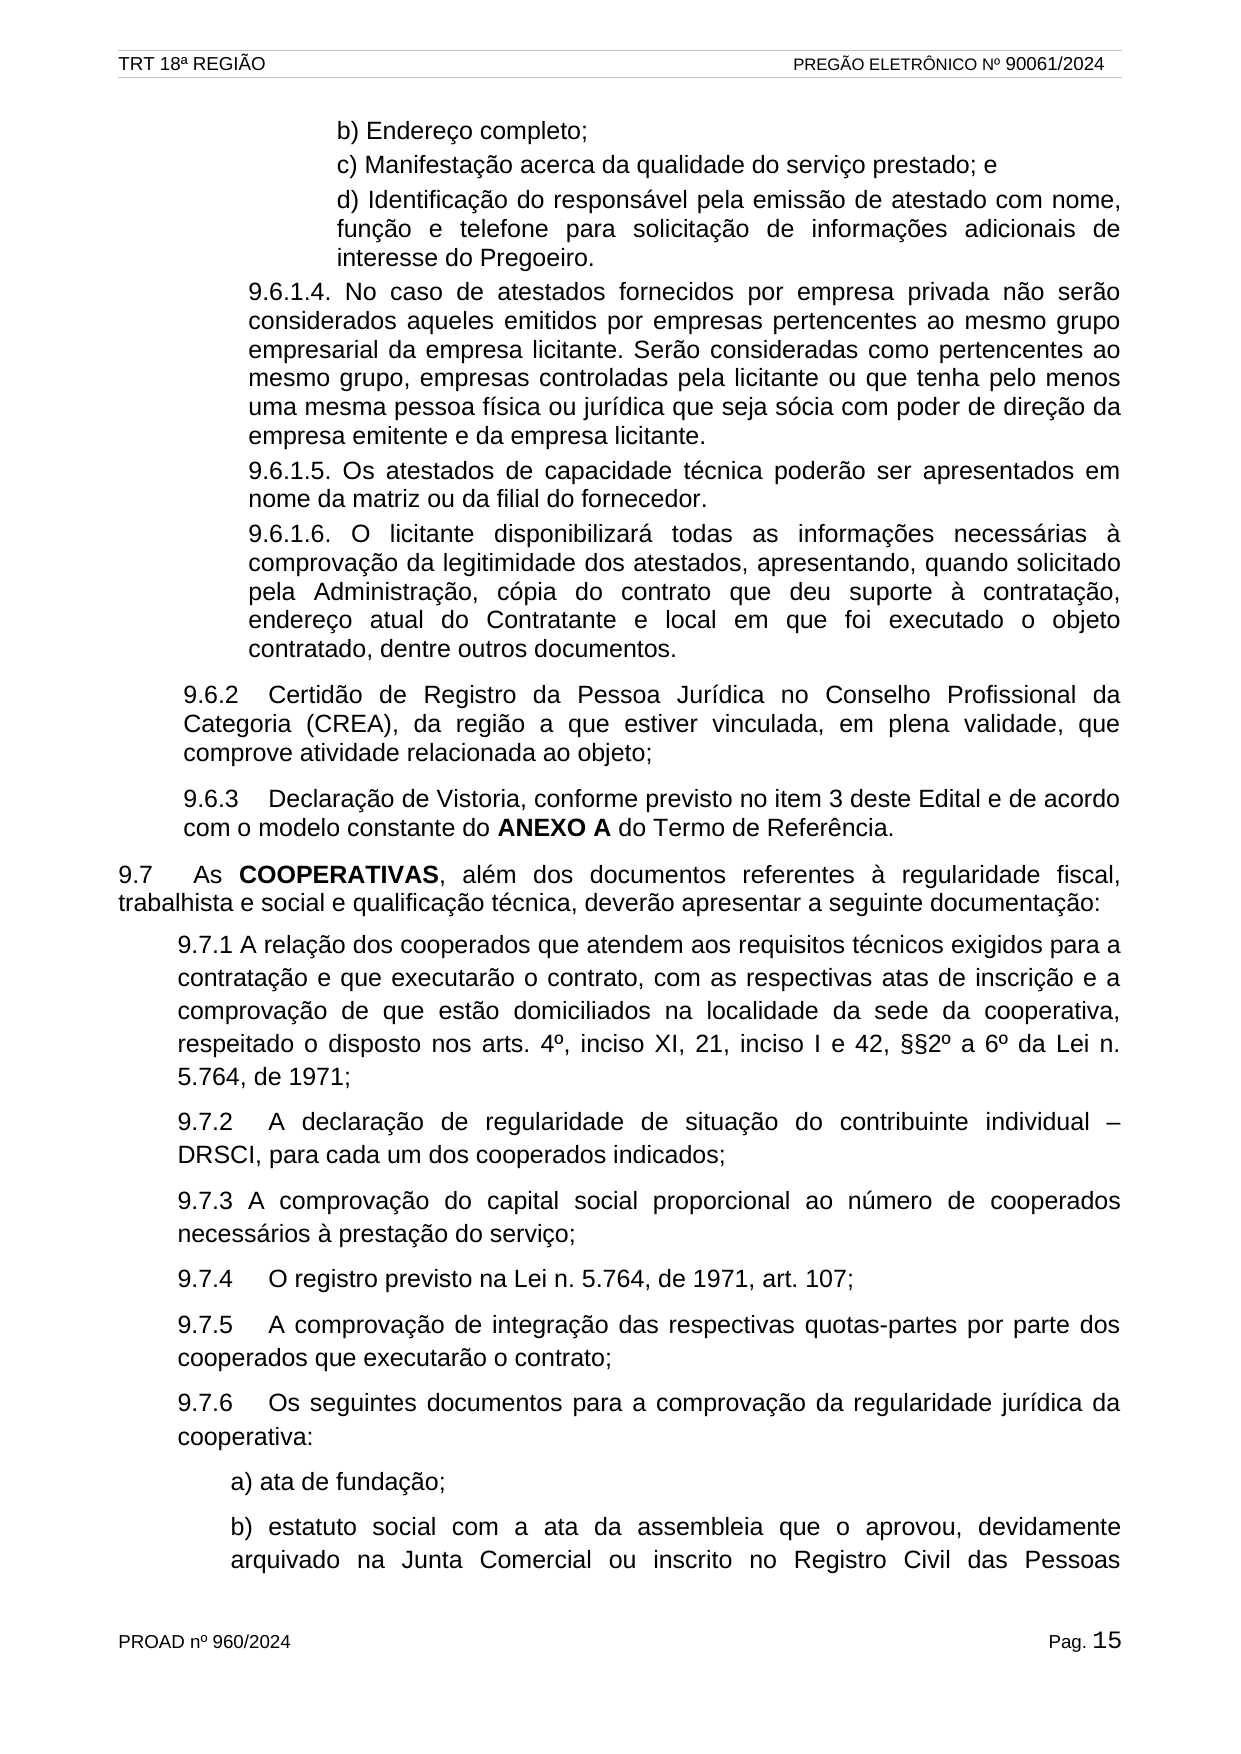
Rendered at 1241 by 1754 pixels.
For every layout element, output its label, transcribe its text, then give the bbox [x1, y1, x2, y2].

text 9.6.1.4. No caso de atestados fornecidos por empresa privada não serão considerados aqueles emitidos por empresas pertencentes ao mesmo grupo empresarial da empresa licitante. Serão consideradas como pertencentes ao mesmo grupo, empresas controladas pela licitante ou que tenha pelo menos uma mesma pessoa física ou jurídica que seja sócia com poder de direção da empresa emitente e da empresa licitante. [248, 277, 1122, 450]
text 9.7.1 A relação dos cooperados que atendem aos requisitos técnicos exigidos para a contratação e que executarão o contrato, com as respectivas atas de inscrição e a comprovação de que estão domiciliados na localidade da sede da cooperativa, respeitado o disposto nos arts. 4º, inciso XI, 21, inciso I e 42, §§2º a 6º da Lei n. 5.764, de 1971; [177, 930, 1122, 1091]
text d) Identificação do responsável pela emissão de atestado com nome, função e telefone para solicitação de informações adicionais de interesse do Pregoeiro. [337, 185, 1122, 271]
text 9.6.3 Declaração de Vistoria, conforme previsto no item 3 deste Edital e de acordo com o modelo constante do ANEXO A do Termo de Referência. [183, 784, 1122, 842]
text 9.7.5 A comprovação de integração das respectivas quotas-partes por parte dos cooperados que executarão o contrato; [177, 1310, 1122, 1372]
text 9.7.4 O registro previsto na Lei n. 5.764, de 1971, art. 107; [177, 1264, 1122, 1293]
text 9.6.2 Certidão de Registro da Pessoa Jurídica no Conselho Profissional da Categoria (CREA), da região a que estiver vinculada, em plena validade, que comprove atividade relacionada ao objeto; [183, 681, 1122, 767]
text b) Endereço completo; [337, 116, 1122, 144]
text 9.7.6 Os seguintes documentos para a comprovação da regularidade jurídica da cooperativa: [177, 1388, 1122, 1450]
text 9.7.2 A declaração de regularidade de situação do contribuinte individual – DRSCI, para cada um dos cooperados indicados; [177, 1107, 1122, 1169]
text b) estatuto social com a ata da assembleia que o aprovou, devidamente arquivado na Junta Comercial ou inscrito no Registro Civil das Pessoas [230, 1512, 1122, 1574]
text 9.6.1.6. O licitante disponibilizará todas as informações necessárias à comprovação da legitimidade dos atestados, apresentando, quando solicitado pela Administração, cópia do contrato que deu suporte à contratação, endereço atual do Contratante e local em que foi executado o objeto contratado, dentre outros documentos. [248, 519, 1122, 663]
text 9.6.1.5. Os atestados de capacidade técnica poderão ser apresentados em nome da matriz ou da filial do fornecedor. [248, 456, 1122, 513]
text 9.7 As COOPERATIVAS, além dos documentos referentes à regularidade fiscal, trabalhista e social e qualificação técnica, deverão apresentar a seguinte documentação: [118, 860, 1122, 917]
text a) ata de fundação; [230, 1467, 1122, 1496]
text c) Manifestação acerca da qualidade do serviço prestado; e [337, 150, 1122, 179]
text 9.7.3 A comprovação do capital social proporcional ao número de cooperados necessários à prestação do serviço; [177, 1186, 1122, 1248]
